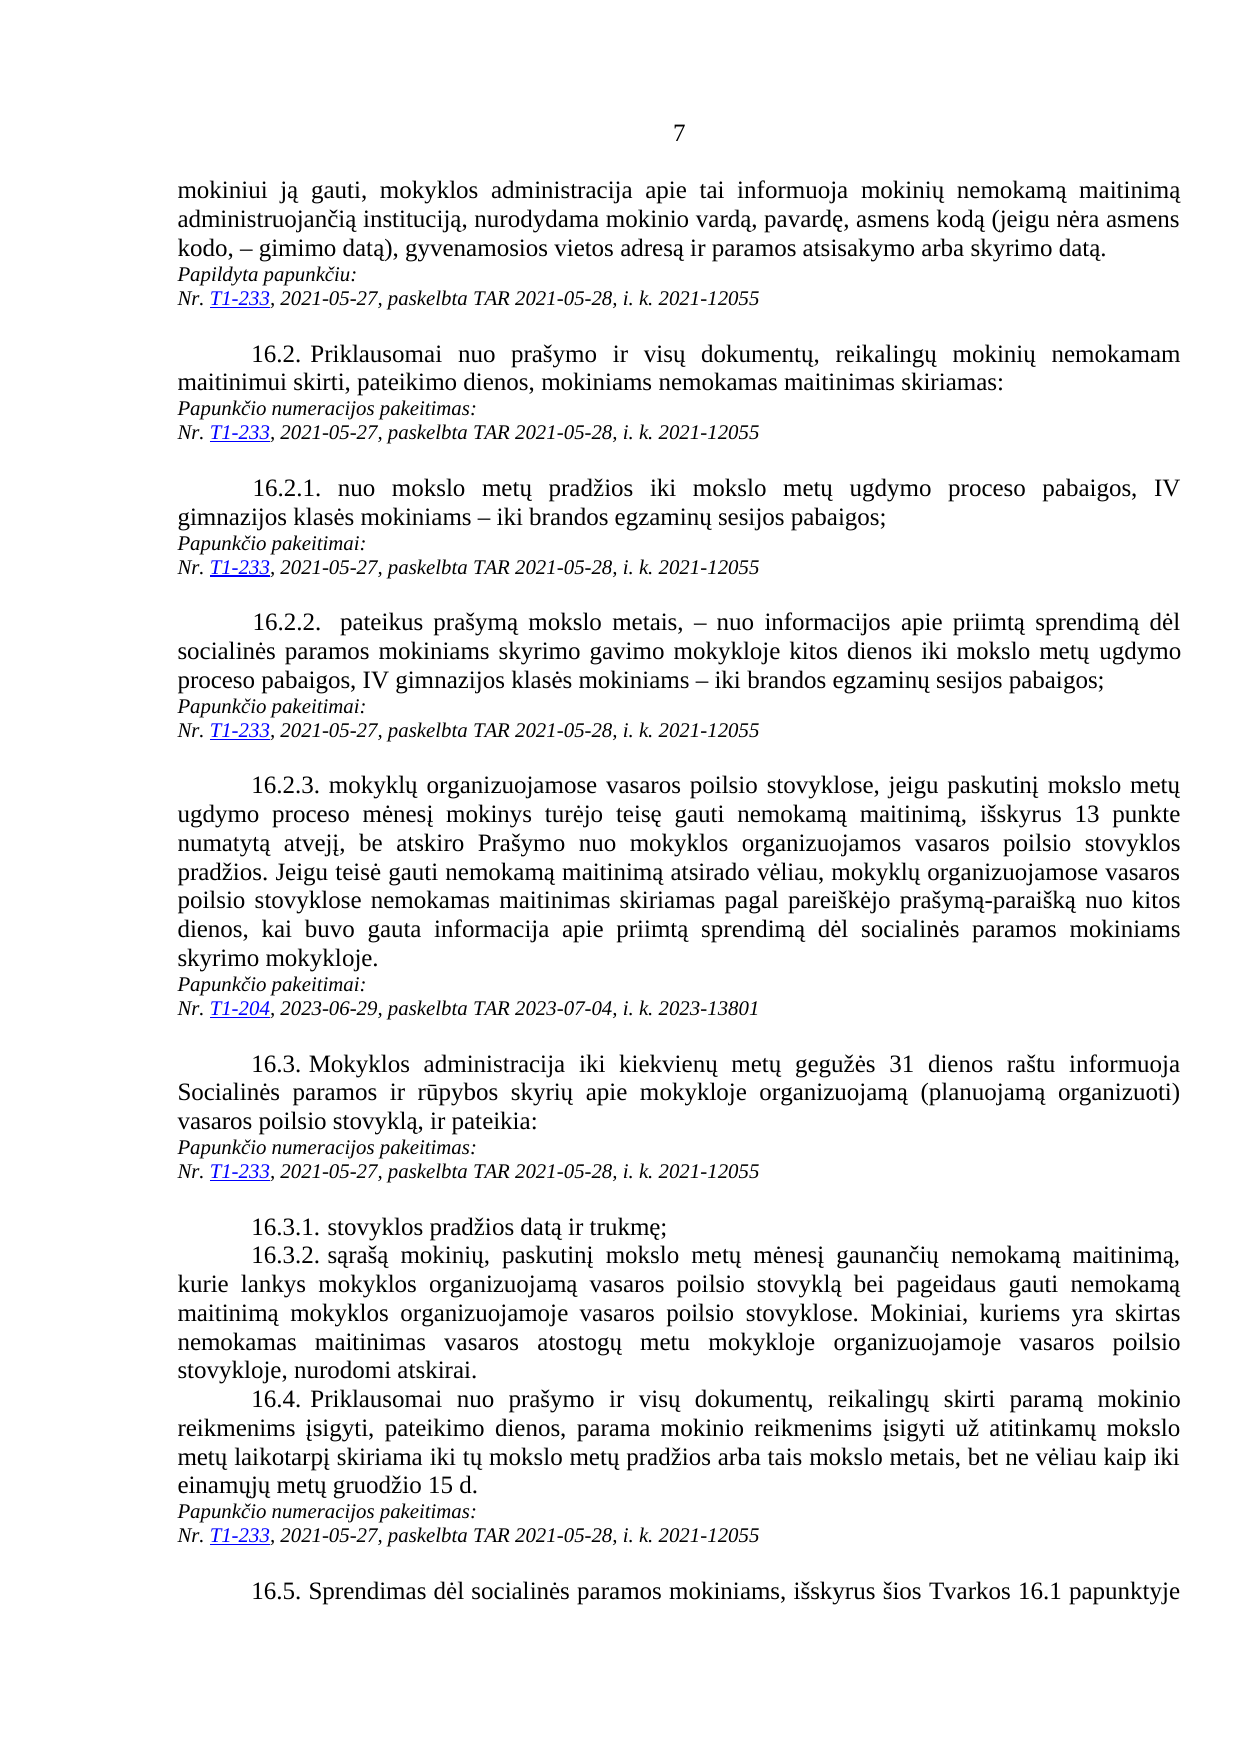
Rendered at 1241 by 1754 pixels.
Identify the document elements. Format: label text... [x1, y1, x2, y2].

text Papildyta papunkčiu: [177, 262, 1181, 286]
text 16.2.1. nuo mokslo metų pradžios iki mokslo metų ugdymo proceso pabaigos, IV gimnazijos klasės mokiniams – iki brandos egzaminų sesijos pabaigos; [177, 473, 1181, 531]
text Nr. T1-233, 2021-05-27, paskelbta TAR 2021-05-28, i. k. 2021-12055 [177, 718, 1181, 742]
text Papunkčio pakeitimai: [177, 972, 1181, 996]
text Nr. T1-233, 2021-05-27, paskelbta TAR 2021-05-28, i. k. 2021-12055 [177, 420, 1181, 444]
text Papunkčio pakeitimai: [177, 694, 1181, 718]
text 16.2. Priklausomai nuo prašymo ir visų dokumentų, reikalingų mokinių nemokamam maitinimui skirti, pateikimo dienos, mokiniams nemokamas maitinimas skiriamas: [177, 339, 1181, 396]
text Papunkčio numeracijos pakeitimas: [177, 1135, 1181, 1159]
text Nr. T1-233, 2021-05-27, paskelbta TAR 2021-05-28, i. k. 2021-12055 [177, 1159, 1181, 1183]
text 16.5. Sprendimas dėl socialinės paramos mokiniams, išskyrus šios Tvarkos 16.1 papunktyje [177, 1576, 1181, 1605]
text 16.2.3. mokyklų organizuojamose vasaros poilsio stovyklose, jeigu paskutinį mokslo metų ugdymo proceso mėnesį mokinys turėjo teisę gauti nemokamą maitinimą, išskyrus 13 punkte numatytą atvejį, be atskiro Prašymo nuo mokyklos organizuojamos vasaros poilsio stovyklos pradžios. Jeigu teisė gauti nemokamą maitinimą atsirado vėliau, mokyklų organizuojamose vasaros poilsio stovyklose nemokamas maitinimas skiriamas pagal pareiškėjo prašymą-paraišką nuo kitos dienos, kai buvo gauta informacija apie priimtą sprendimą dėl socialinės paramos mokiniams skyrimo mokykloje. [177, 771, 1181, 972]
text 16.3. Mokyklos administracija iki kiekvienų metų gegužės 31 dienos raštu informuoja Socialinės paramos ir rūpybos skyrių apie mokykloje organizuojamą (planuojamą organizuoti) vasaros poilsio stovyklą, ir pateikia: [177, 1049, 1181, 1135]
text Papunkčio numeracijos pakeitimas: [177, 1499, 1181, 1523]
text 16.3.1. stovyklos pradžios datą ir trukmę; [177, 1212, 1181, 1241]
text Nr. T1-204, 2023-06-29, paskelbta TAR 2023-07-04, i. k. 2023-13801 [177, 996, 1181, 1020]
text 16.3.2. sąrašą mokinių, paskutinį mokslo metų mėnesį gaunančių nemokamą maitinimą, kurie lankys mokyklos organizuojamą vasaros poilsio stovyklą bei pageidaus gauti nemokamą maitinimą mokyklos organizuojamoje vasaros poilsio stovyklose. Mokiniai, kuriems yra skirtas nemokamas maitinimas vasaros atostogų metu mokykloje organizuojamoje vasaros poilsio stovykloje, nurodomi atskirai. [177, 1241, 1181, 1384]
text Nr. T1-233, 2021-05-27, paskelbta TAR 2021-05-28, i. k. 2021-12055 [177, 286, 1181, 310]
text mokiniui ją gauti, mokyklos administracija apie tai informuoja mokinių nemokamą maitinimą administruojančią instituciją, nurodydama mokinio vardą, pavardę, asmens kodą (jeigu nėra asmens kodo, – gimimo datą), gyvenamosios vietos adresą ir paramos atsisakymo arba skyrimo datą. [177, 176, 1181, 262]
text 16.4. Priklausomai nuo prašymo ir visų dokumentų, reikalingų skirti paramą mokinio reikmenims įsigyti, pateikimo dienos, parama mokinio reikmenims įsigyti už atitinkamų mokslo metų laikotarpį skiriama iki tų mokslo metų pradžios arba tais mokslo metais, bet ne vėliau kaip iki einamųjų metų gruodžio 15 d. [177, 1384, 1181, 1499]
text Nr. T1-233, 2021-05-27, paskelbta TAR 2021-05-28, i. k. 2021-12055 [177, 1523, 1181, 1547]
text 16.2.2. pateikus prašymą mokslo metais, – nuo informacijos apie priimtą sprendimą dėl socialinės paramos mokiniams skyrimo gavimo mokykloje kitos dienos iki mokslo metų ugdymo proceso pabaigos, IV gimnazijos klasės mokiniams – iki brandos egzaminų sesijos pabaigos; [177, 607, 1181, 694]
text Papunkčio numeracijos pakeitimas: [177, 396, 1181, 420]
text Nr. T1-233, 2021-05-27, paskelbta TAR 2021-05-28, i. k. 2021-12055 [177, 555, 1181, 579]
text Papunkčio pakeitimai: [177, 531, 1181, 555]
